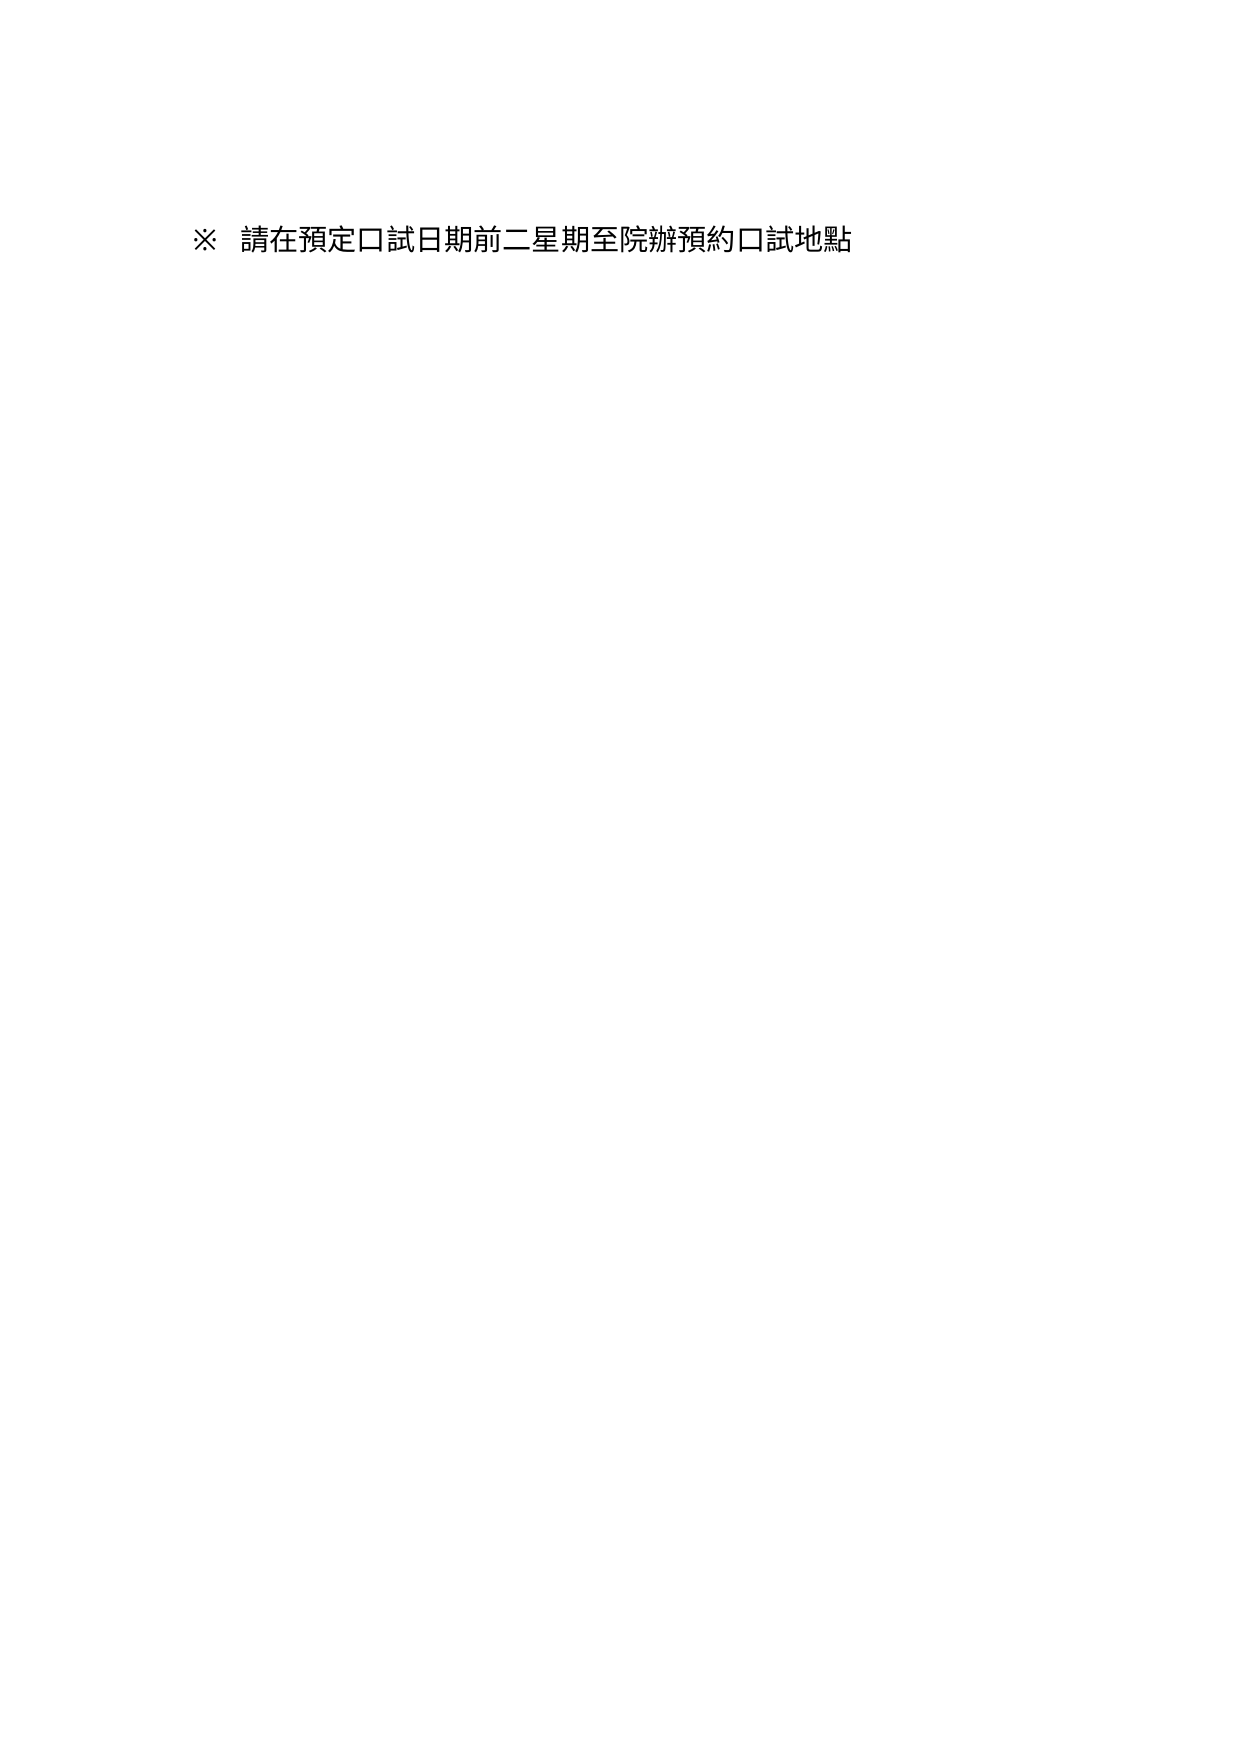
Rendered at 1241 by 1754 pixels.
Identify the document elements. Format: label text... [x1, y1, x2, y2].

text ※ 請在預定口試日期前二星期至院辦預約口試地點 [187, 217, 1053, 259]
